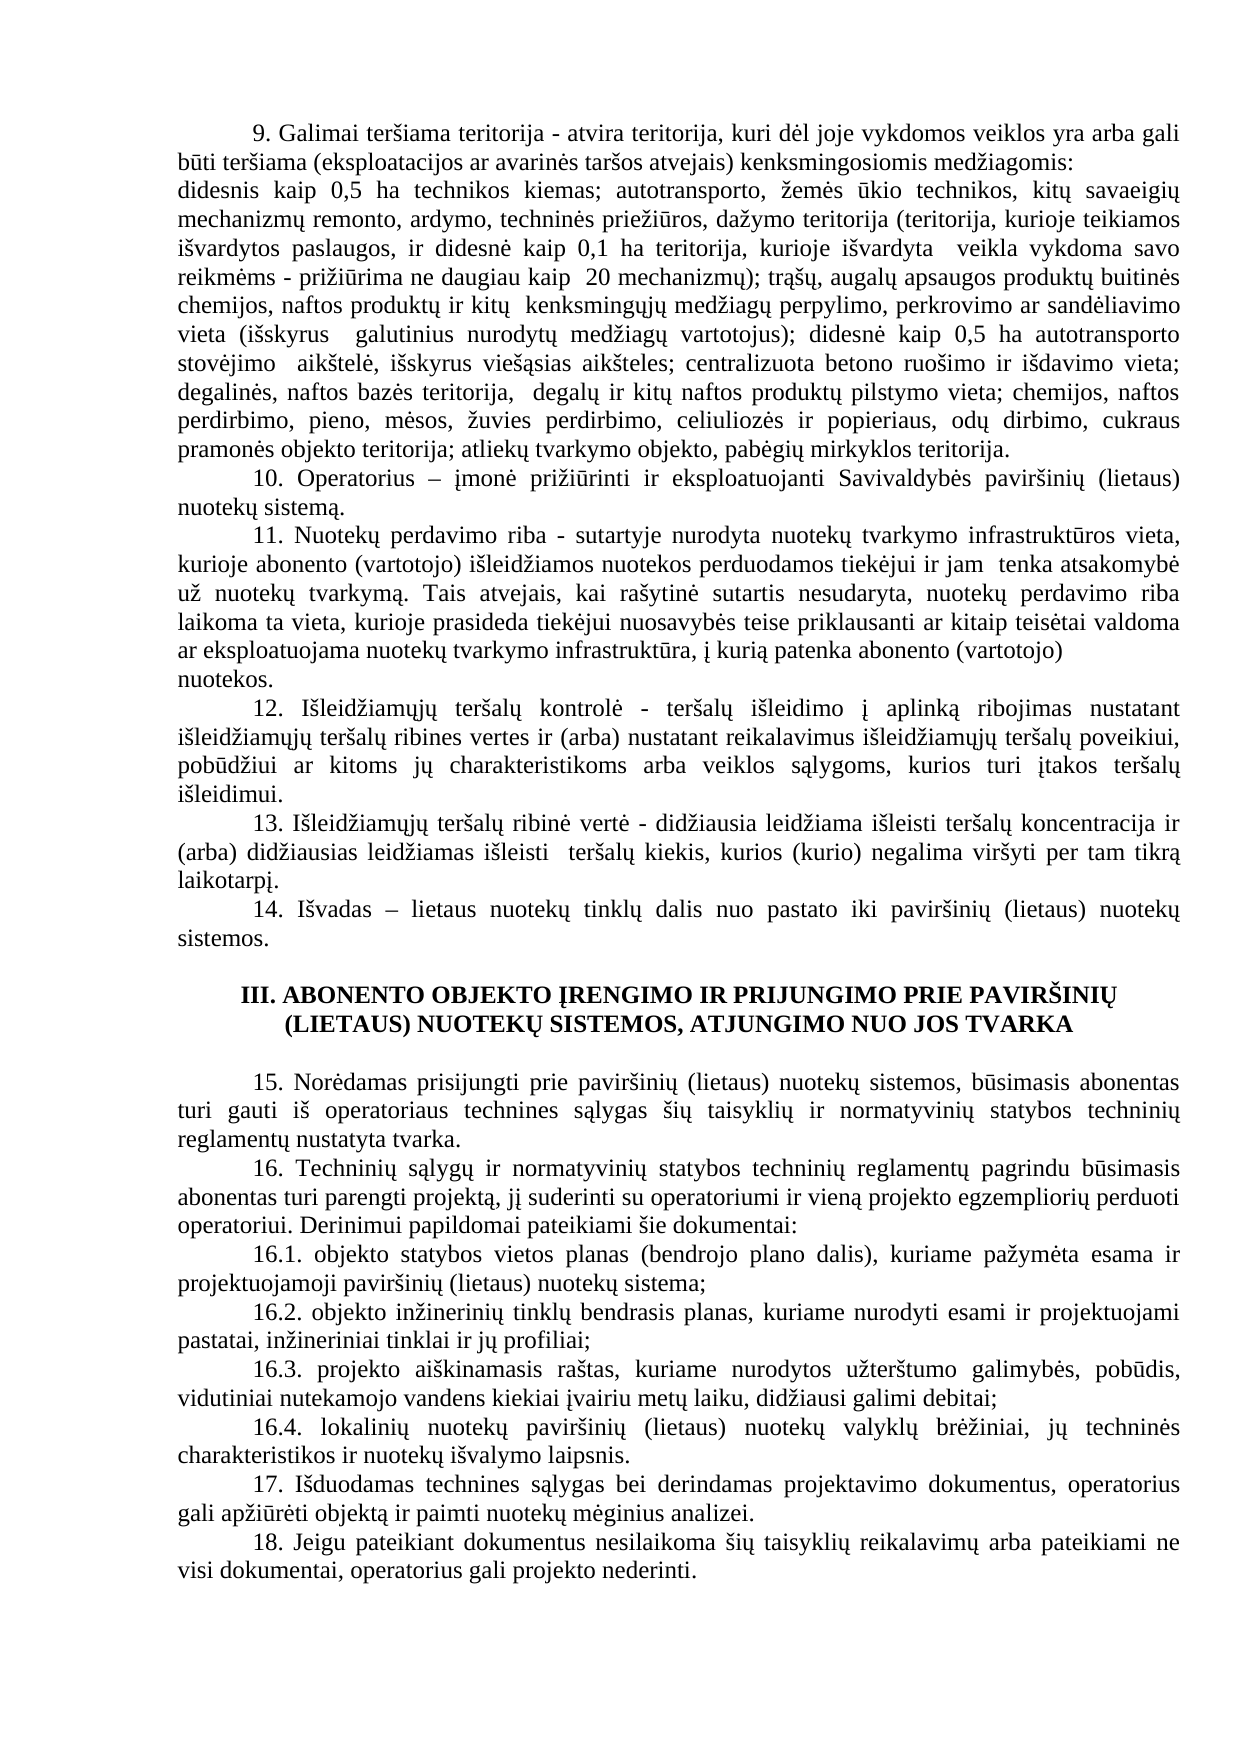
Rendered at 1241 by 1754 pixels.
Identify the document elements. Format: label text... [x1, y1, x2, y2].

text 15. Norėdamas prisijungti prie paviršinių (lietaus) nuotekų sistemos, būsimasis abonentas turi gauti iš operatoriaus technines sąlygas šių taisyklių ir normatyvinių statybos techninių reglamentų nustatyta tvarka. [177, 1067, 1181, 1153]
text 16.2. objekto inžinerinių tinklų bendrasis planas, kuriame nurodyti esami ir projektuojami pastatai, inžineriniai tinklai ir jų profiliai; [177, 1297, 1181, 1354]
text 16.3. projekto aiškinamasis raštas, kuriame nurodytos užterštumo galimybės, pobūdis, vidutiniai nutekamojo vandens kiekiai įvairiu metų laiku, didžiausi galimi debitai; [177, 1354, 1181, 1412]
text 16.1. objekto statybos vietos planas (bendrojo plano dalis), kuriame pažymėta esama ir projektuojamoji paviršinių (lietaus) nuotekų sistema; [177, 1239, 1181, 1297]
text 10. Operatorius – įmonė prižiūrinti ir eksploatuojanti Savivaldybės paviršinių (lietaus) nuotekų sistemą. [177, 463, 1181, 521]
text 16.4. lokalinių nuotekų paviršinių (lietaus) nuotekų valyklų brėžiniai, jų techninės charakteristikos ir nuotekų išvalymo laipsnis. [177, 1412, 1181, 1469]
text III. ABONENTO OBJEKTO ĮRENGIMO IR PRIJUNGIMO PRIE PAVIRŠINIŲ (LIETAUS) NUOTEKŲ SISTEMOS, ATJUNGIMO NUO JOS TVARKA [177, 981, 1181, 1038]
text 11. Nuotekų perdavimo riba - sutartyje nurodyta nuotekų tvarkymo infrastruktūros vieta, kurioje abonento (vartotojo) išleidžiamos nuotekos perduodamos tiekėjui ir jam tenka atsakomybė už nuotekų tvarkymą. Tais atvejais, kai rašytinė sutartis nesudaryta, nuotekų perdavimo riba laikoma ta vieta, kurioje prasideda tiekėjui nuosavybės teise priklausanti ar kitaip teisėtai valdoma ar eksploatuojama nuotekų tvarkymo infrastruktūra, į kurią patenka abonento (vartotojo) [177, 521, 1181, 664]
text didesnis kaip 0,5 ha technikos kiemas; autotransporto, žemės ūkio technikos, kitų savaeigių mechanizmų remonto, ardymo, techninės priežiūros, dažymo teritorija (teritorija, kurioje teikiamos išvardytos paslaugos, ir didesnė kaip 0,1 ha teritorija, kurioje išvardyta veikla vykdoma savo reikmėms - prižiūrima ne daugiau kaip 20 mechanizmų); trąšų, augalų apsaugos produktų buitinės chemijos, naftos produktų ir kitų kenksmingųjų medžiagų perpylimo, perkrovimo ar sandėliavimo vieta (išskyrus galutinius nurodytų medžiagų vartotojus); didesnė kaip 0,5 ha autotransporto stovėjimo aikštelė, išskyrus viešąsias aikšteles; centralizuota betono ruošimo ir išdavimo vieta; degalinės, naftos bazės teritorija, degalų ir kitų naftos produktų pilstymo vieta; chemijos, naftos perdirbimo, pieno, mėsos, žuvies perdirbimo, celiuliozės ir popieriaus, odų dirbimo, cukraus pramonės objekto teritorija; atliekų tvarkymo objekto, pabėgių mirkyklos teritorija. [177, 176, 1181, 463]
text 12. Išleidžiamųjų teršalų kontrolė - teršalų išleidimo į aplinką ribojimas nustatant išleidžiamųjų teršalų ribines vertes ir (arba) nustatant reikalavimus išleidžiamųjų teršalų poveikiui, pobūdžiui ar kitoms jų charakteristikoms arba veiklos sąlygoms, kurios turi įtakos teršalų išleidimui. [177, 693, 1181, 808]
text 14. Išvadas – lietaus nuotekų tinklų dalis nuo pastato iki paviršinių (lietaus) nuotekų sistemos. [177, 894, 1181, 952]
text 17. Išduodamas technines sąlygas bei derindamas projektavimo dokumentus, operatorius gali apžiūrėti objektą ir paimti nuotekų mėginius analizei. [177, 1469, 1181, 1527]
text 13. Išleidžiamųjų teršalų ribinė vertė - didžiausia leidžiama išleisti teršalų koncentracija ir (arba) didžiausias leidžiamas išleisti teršalų kiekis, kurios (kurio) negalima viršyti per tam tikrą laikotarpį. [177, 808, 1181, 894]
text nuotekos. [177, 664, 1181, 693]
text 9. Galimai teršiama teritorija - atvira teritorija, kuri dėl joje vykdomos veiklos yra arba gali būti teršiama (eksploatacijos ar avarinės taršos atvejais) kenksmingosiomis medžiagomis: [177, 118, 1181, 176]
text 18. Jeigu pateikiant dokumentus nesilaikoma šių taisyklių reikalavimų arba pateikiami ne visi dokumentai, operatorius gali projekto nederinti. [177, 1527, 1181, 1584]
text 16. Techninių sąlygų ir normatyvinių statybos techninių reglamentų pagrindu būsimasis abonentas turi parengti projektą, jį suderinti su operatoriumi ir vieną projekto egzempliorių perduoti operatoriui. Derinimui papildomai pateikiami šie dokumentai: [177, 1153, 1181, 1239]
